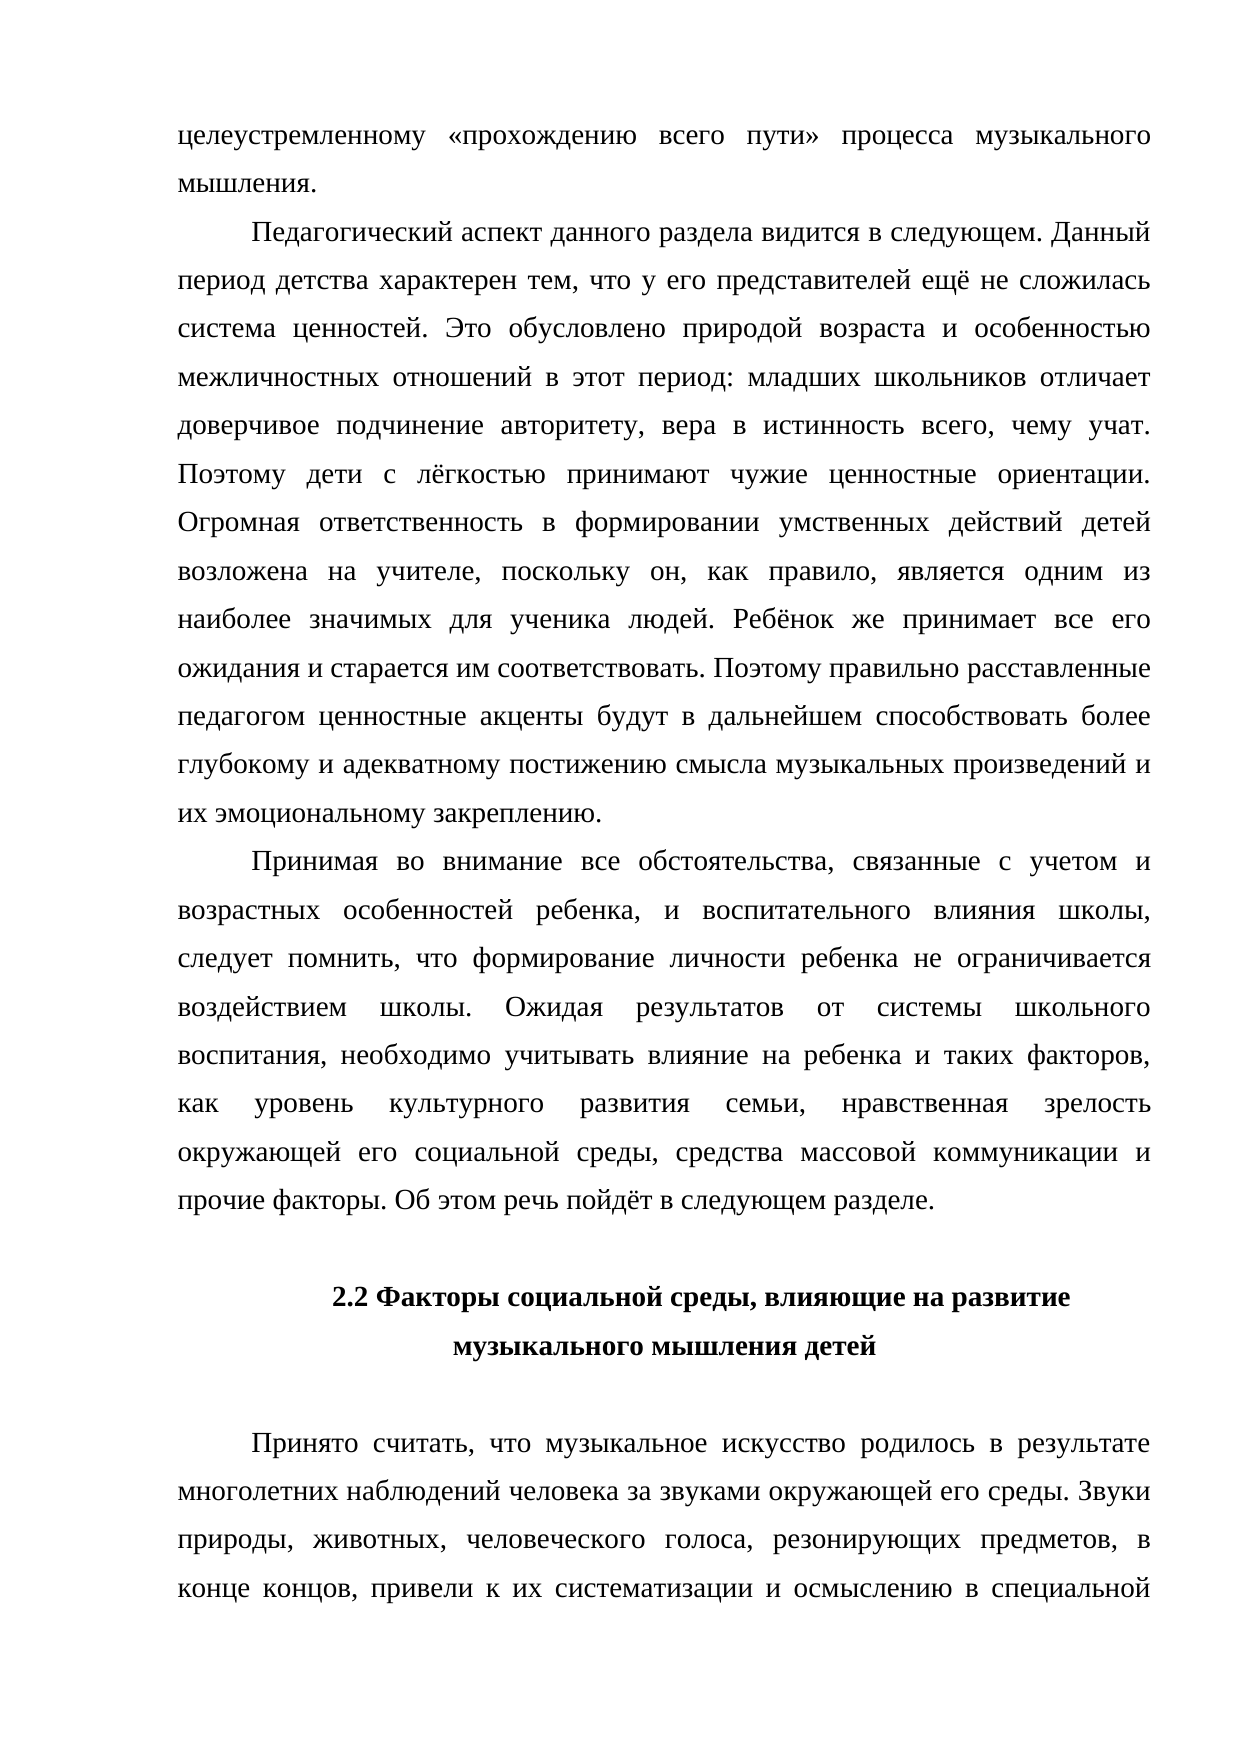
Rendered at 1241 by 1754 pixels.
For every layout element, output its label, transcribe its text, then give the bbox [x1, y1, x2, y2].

text Педагогический аспект данного раздела видится в следующем. Данный период детства характерен тем, что у его представителей ещё не сложилась система ценностей. Это обусловлено природой возраста и особенностью межличностных отношений в этот период: младших школьников отличает доверчивое подчинение авторитету, вера в истинность всего, чему учат. Поэтому дети с лёгкостью принимают чужие ценностные ориентации. Огромная ответственность в формировании умственных действий детей возложена на учителе, поскольку он, как правило, является одним из наиболее значимых для ученика людей. Ребёнок же принимает все его ожидания и старается им соответствовать. Поэтому правильно расставленные педагогом ценностные акценты будут в дальнейшем способствовать более глубокому и адекватному постижению смысла музыкальных произведений и их эмоциональному закреплению. [177, 215, 1152, 828]
text Принимая во внимание все обстоятельства, связанные с учетом и возрастных особенностей ребенка, и воспитательного влияния школы, следует помнить, что формирование личности ребенка не ограничивается воздействием школы. Ожидая результатов от системы школьного воспитания, необходимо учитывать влияние на ребенка и таких факторов, как уровень культурного развития семьи, нравственная зрелость окружающей его социальной среды, средства массовой коммуникации и прочие факторы. Об этом речь пойдёт в следующем разделе. [177, 845, 1152, 1216]
text 2.2 Факторы социальной среды, влияющие на развитие музыкального мышления детей [177, 1281, 1152, 1361]
text Принято считать, что музыкальное искусство родилось в результате многолетних наблюдений человека за звуками окружающей его среды. Звуки природы, животных, человеческого голоса, резонирующих предметов, в конце концов, привели к их систематизации и осмыслению в специальной [177, 1426, 1152, 1603]
text целеустремленному «прохождению всего пути» процесса музыкального мышления. [177, 118, 1152, 199]
